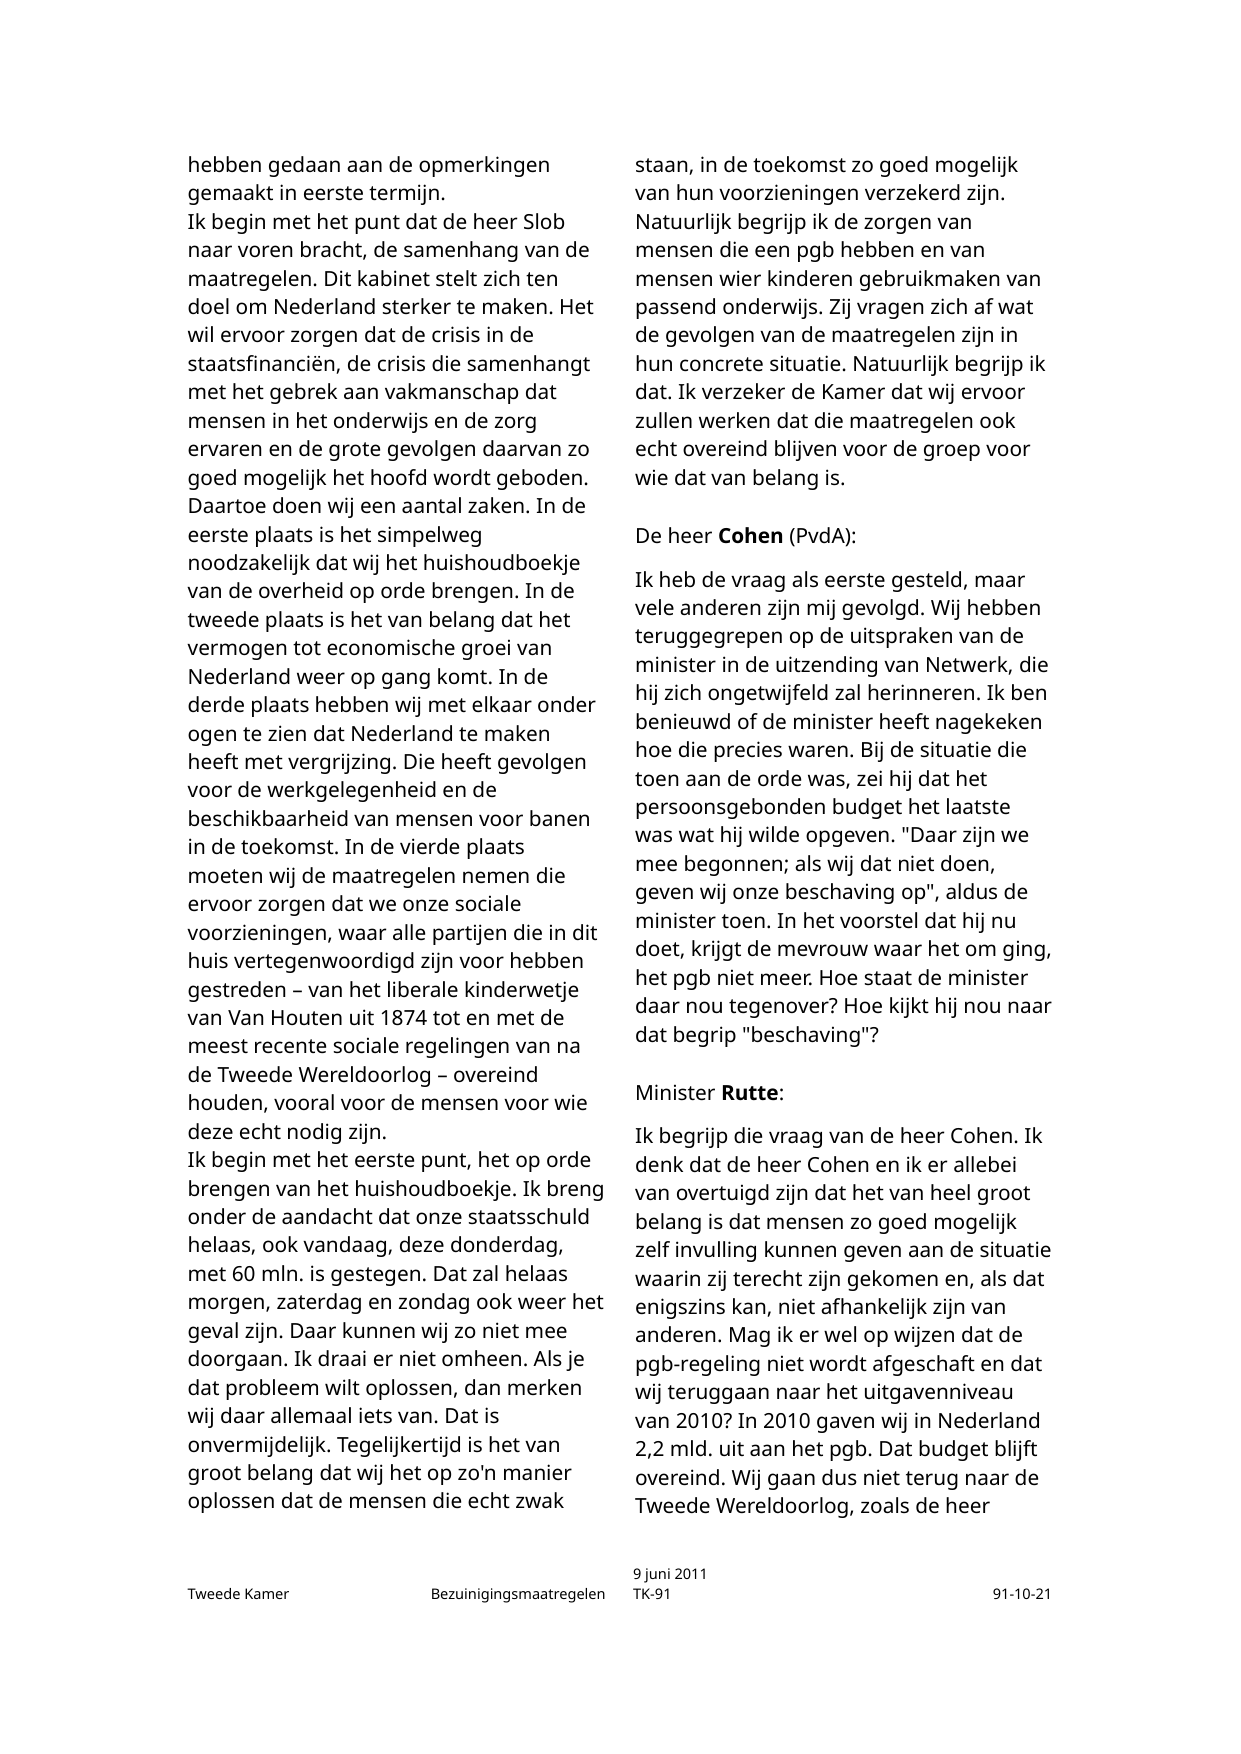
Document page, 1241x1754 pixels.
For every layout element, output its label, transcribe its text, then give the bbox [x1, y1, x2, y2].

text Ik begin met het punt dat de heer Slob naar voren bracht, de samenhang van de maatregelen. Dit kabinet stelt zich ten doel om Nederland sterker te maken. Het wil ervoor zorgen dat de crisis in de staatsfinanciën, de crisis die samenhangt met het gebrek aan vakmanschap dat mensen in het onderwijs en de zorg ervaren en de grote gevolgen daarvan zo goed mogelijk het hoofd wordt geboden. Daartoe doen wij een aantal zaken. In de eerste plaats is het simpelweg noodzakelijk dat wij het huishoudboekje van de overheid op orde brengen. In de tweede plaats is het van belang dat het vermogen tot economische groei van Nederland weer op gang komt. In de derde plaats hebben wij met elkaar onder ogen te zien dat Nederland te maken heeft met vergrijzing. Die heeft gevolgen voor de werkgelegenheid en de beschikbaarheid van mensen voor banen in de toekomst. In de vierde plaats moeten wij de maatregelen nemen die ervoor zorgen dat we onze sociale voorzieningen, waar alle partijen die in dit huis vertegenwoordigd zijn voor hebben gestreden – van het liberale kinderwetje van Van Houten uit 1874 tot en met de meest recente sociale regelingen van na de Tweede Wereldoorlog – overeind houden, vooral voor de mensen voor wie deze echt nodig zijn. [187, 207, 605, 1145]
text Ik begrijp die vraag van de heer Cohen. Ik denk dat de heer Cohen en ik er allebei van overtuigd zijn dat het van heel groot belang is dat mensen zo goed mogelijk zelf invulling kunnen geven aan de situatie waarin zij terecht zijn gekomen en, als dat enigszins kan, niet afhankelijk zijn van anderen. Mag ik er wel op wijzen dat de pgb-regeling niet wordt afgeschaft en dat wij teruggaan naar het uitgavenniveau van 2010? In 2010 gaven wij in Nederland 2,2 mld. uit aan het pgb. Dat budget blijft overeind. Wij gaan dus niet terug naar de Tweede Wereldoorlog, zoals de heer [635, 1122, 1053, 1520]
text Natuurlijk begrijp ik de zorgen van mensen die een pgb hebben en van mensen wier kinderen gebruikmaken van passend onderwijs. Zij vragen zich af wat de gevolgen van de maatregelen zijn in hun concrete situatie. Natuurlijk begrijp ik dat. Ik verzeker de Kamer dat wij ervoor zullen werken dat die maatregelen ook echt overeind blijven voor de groep voor wie dat van belang is. [635, 207, 1053, 491]
text Ik begin met het eerste punt, het op orde brengen van het huishoudboekje. Ik breng onder de aandacht dat onze staatsschuld helaas, ook vandaag, deze donderdag, met 60 mln. is gestegen. Dat zal helaas morgen, zaterdag en zondag ook weer het geval zijn. Daar kunnen wij zo niet mee doorgaan. Ik draai er niet omheen. Als je dat probleem wilt oplossen, dan merken wij daar allemaal iets van. Dat is onvermijdelijk. Tegelijkertijd is het van groot belang dat wij het op zo'n manier oplossen dat de mensen die echt zwak [187, 1145, 605, 1515]
text Ik heb de vraag als eerste gesteld, maar vele anderen zijn mij gevolgd. Wij hebben teruggegrepen op de uitspraken van de minister in de uitzending van Netwerk, die hij zich ongetwijfeld zal herinneren. Ik ben benieuwd of de minister heeft nagekeken hoe die precies waren. Bij de situatie die toen aan de orde was, zei hij dat het persoonsgebonden budget het laatste was wat hij wilde opgeven. "Daar zijn we mee begonnen; als wij dat niet doen, geven wij onze beschaving op", aldus de minister toen. In het voorstel dat hij nu doet, krijgt de mevrouw waar het om ging, het pgb niet meer. Hoe staat de minister daar nou tegenover? Hoe kijkt hij nou naar dat begrip "beschaving"? [635, 565, 1053, 1048]
text staan, in de toekomst zo goed mogelijk van hun voorzieningen verzekerd zijn. [635, 150, 1053, 207]
text Minister Rutte: [635, 1078, 1053, 1107]
text De heer Cohen (PvdA): [635, 521, 1053, 550]
text hebben gedaan aan de opmerkingen gemaakt in eerste termijn. [187, 150, 605, 207]
